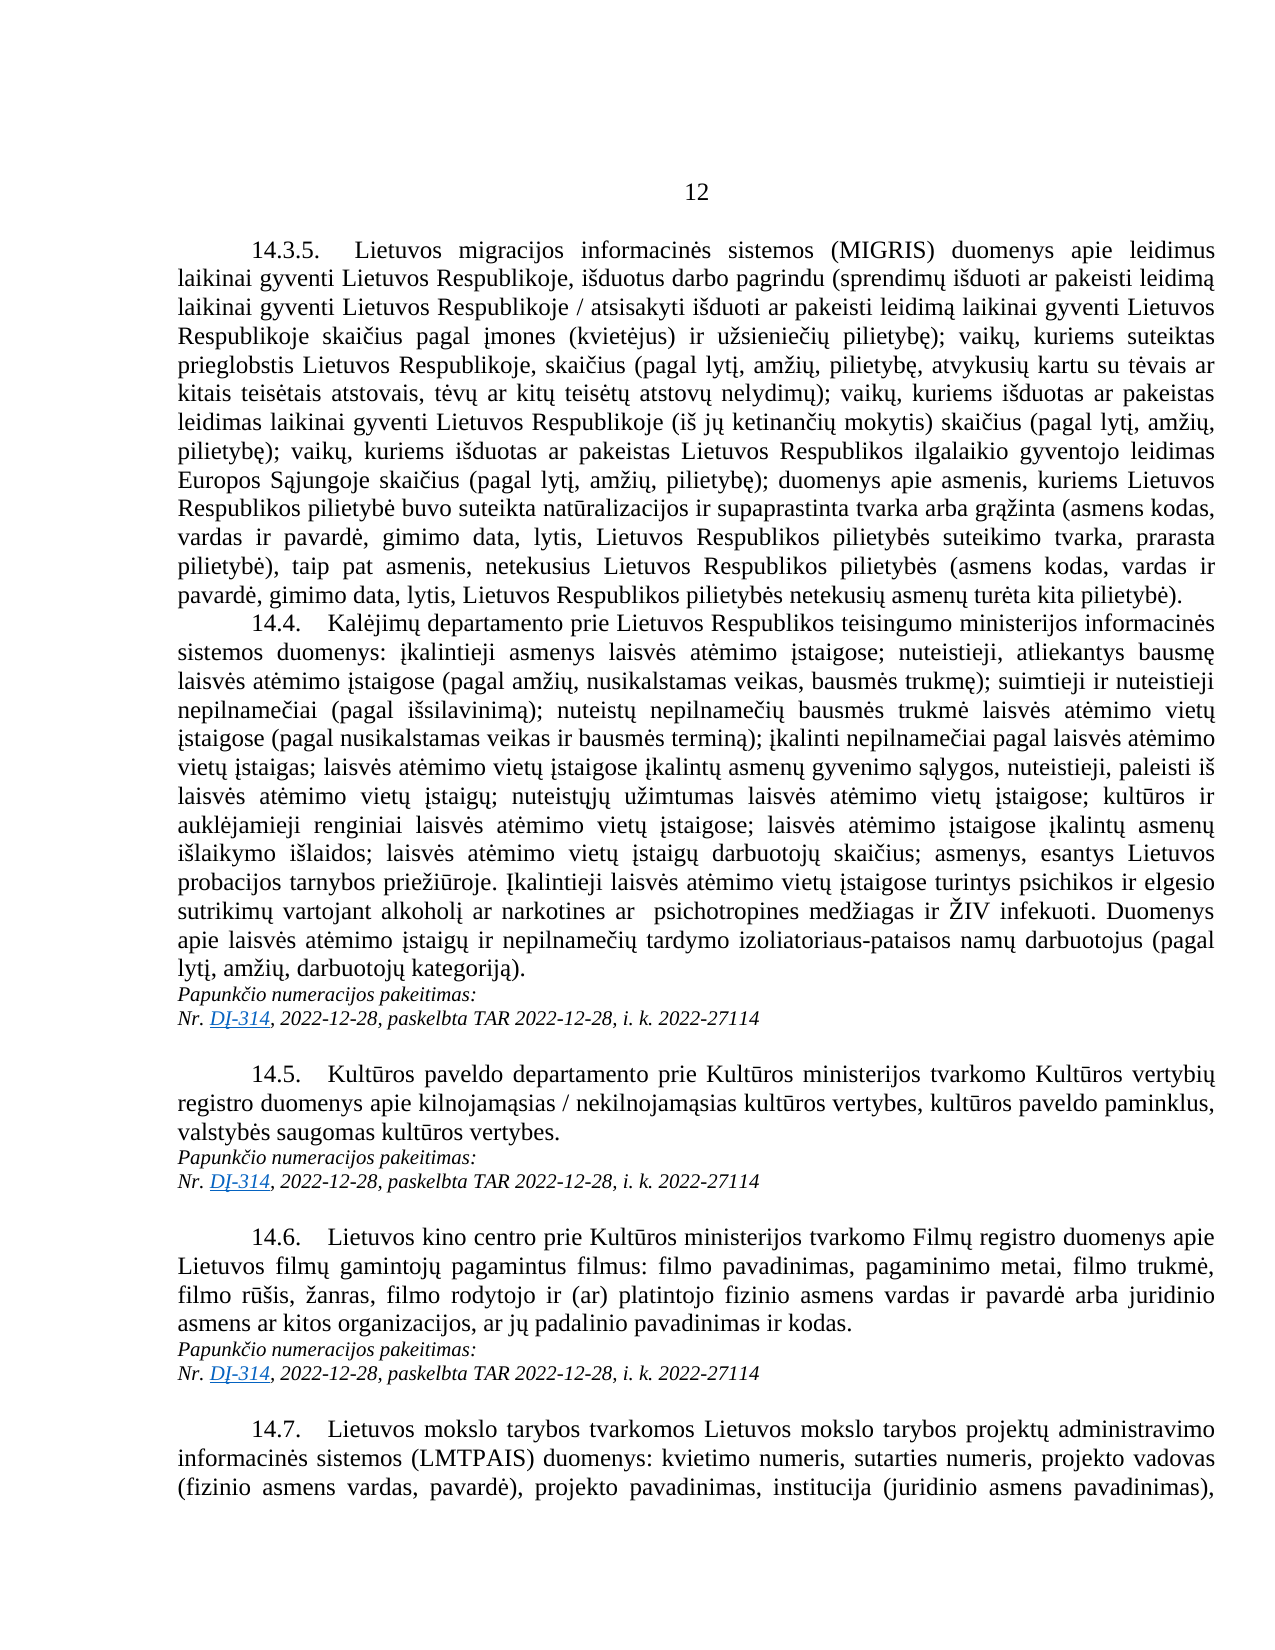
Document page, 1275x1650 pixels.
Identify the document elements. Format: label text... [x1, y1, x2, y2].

text Papunkčio numeracijos pakeitimas: [177, 1145, 1216, 1169]
text 14.3.5. Lietuvos migracijos informacinės sistemos (MIGRIS) duomenys apie leidimus laikinai gyventi Lietuvos Respublikoje, išduotus darbo pagrindu (sprendimų išduoti ar pakeisti leidimą laikinai gyventi Lietuvos Respublikoje / atsisakyti išduoti ar pakeisti leidimą laikinai gyventi Lietuvos Respublikoje skaičius pagal įmones (kvietėjus) ir užsieniečių pilietybę); vaikų, kuriems suteiktas prieglobstis Lietuvos Respublikoje, skaičius (pagal lytį, amžių, pilietybę, atvykusių kartu su tėvais ar kitais teisėtais atstovais, tėvų ar kitų teisėtų atstovų nelydimų); vaikų, kuriems išduotas ar pakeistas leidimas laikinai gyventi Lietuvos Respublikoje (iš jų ketinančių mokytis) skaičius (pagal lytį, amžių, pilietybę); vaikų, kuriems išduotas ar pakeistas Lietuvos Respublikos ilgalaikio gyventojo leidimas Europos Sąjungoje skaičius (pagal lytį, amžių, pilietybę); duomenys apie asmenis, kuriems Lietuvos Respublikos pilietybė buvo suteikta natūralizacijos ir supaprastinta tvarka arba grąžinta (asmens kodas, vardas ir pavardė, gimimo data, lytis, Lietuvos Respublikos pilietybės suteikimo tvarka, prarasta pilietybė), taip pat asmenis, netekusius Lietuvos Respublikos pilietybės (asmens kodas, vardas ir pavardė, gimimo data, lytis, Lietuvos Respublikos pilietybės netekusių asmenų turėta kita pilietybė). [177, 235, 1216, 608]
text 14.7. Lietuvos mokslo tarybos tvarkomos Lietuvos mokslo tarybos projektų administravimo informacinės sistemos (LMTPAIS) duomenys: kvietimo numeris, sutarties numeris, projekto vadovas (fizinio asmens vardas, pavardė), projekto pavadinimas, institucija (juridinio asmens pavadinimas), [177, 1414, 1216, 1500]
text 14.6. Lietuvos kino centro prie Kultūros ministerijos tvarkomo Filmų registro duomenys apie Lietuvos filmų gamintojų pagamintus filmus: filmo pavadinimas, pagaminimo metai, filmo trukmė, filmo rūšis, žanras, filmo rodytojo ir (ar) platintojo fizinio asmens vardas ir pavardė arba juridinio asmens ar kitos organizacijos, ar jų padalinio pavadinimas ir kodas. [177, 1222, 1216, 1337]
text 14.4. Kalėjimų departamento prie Lietuvos Respublikos teisingumo ministerijos informacinės sistemos duomenys: įkalintieji asmenys laisvės atėmimo įstaigose; nuteistieji, atliekantys bausmę laisvės atėmimo įstaigose (pagal amžių, nusikalstamas veikas, bausmės trukmę); suimtieji ir nuteistieji nepilnamečiai (pagal išsilavinimą); nuteistų nepilnamečių bausmės trukmė laisvės atėmimo vietų įstaigose (pagal nusikalstamas veikas ir bausmės terminą); įkalinti nepilnamečiai pagal laisvės atėmimo vietų įstaigas; laisvės atėmimo vietų įstaigose įkalintų asmenų gyvenimo sąlygos, nuteistieji, paleisti iš laisvės atėmimo vietų įstaigų; nuteistųjų užimtumas laisvės atėmimo vietų įstaigose; kultūros ir auklėjamieji renginiai laisvės atėmimo vietų įstaigose; laisvės atėmimo įstaigose įkalintų asmenų išlaikymo išlaidos; laisvės atėmimo vietų įstaigų darbuotojų skaičius; asmenys, esantys Lietuvos probacijos tarnybos priežiūroje. Įkalintieji laisvės atėmimo vietų įstaigose turintys psichikos ir elgesio sutrikimų vartojant alkoholį ar narkotines ar psichotropines medžiagas ir ŽIV infekuoti. Duomenys apie laisvės atėmimo įstaigų ir nepilnamečių tardymo izoliatoriaus-pataisos namų darbuotojus (pagal lytį, amžių, darbuotojų kategoriją). [177, 608, 1216, 982]
text Papunkčio numeracijos pakeitimas: [177, 1337, 1216, 1361]
text Papunkčio numeracijos pakeitimas: [177, 982, 1216, 1006]
text 14.5. Kultūros paveldo departamento prie Kultūros ministerijos tvarkomo Kultūros vertybių registro duomenys apie kilnojamąsias / nekilnojamąsias kultūros vertybes, kultūros paveldo paminklus, valstybės saugomas kultūros vertybes. [177, 1059, 1216, 1145]
text Nr. DĮ-314, 2022-12-28, paskelbta TAR 2022-12-28, i. k. 2022-27114 [177, 1006, 1216, 1030]
text Nr. DĮ-314, 2022-12-28, paskelbta TAR 2022-12-28, i. k. 2022-27114 [177, 1169, 1216, 1193]
text Nr. DĮ-314, 2022-12-28, paskelbta TAR 2022-12-28, i. k. 2022-27114 [177, 1361, 1216, 1385]
